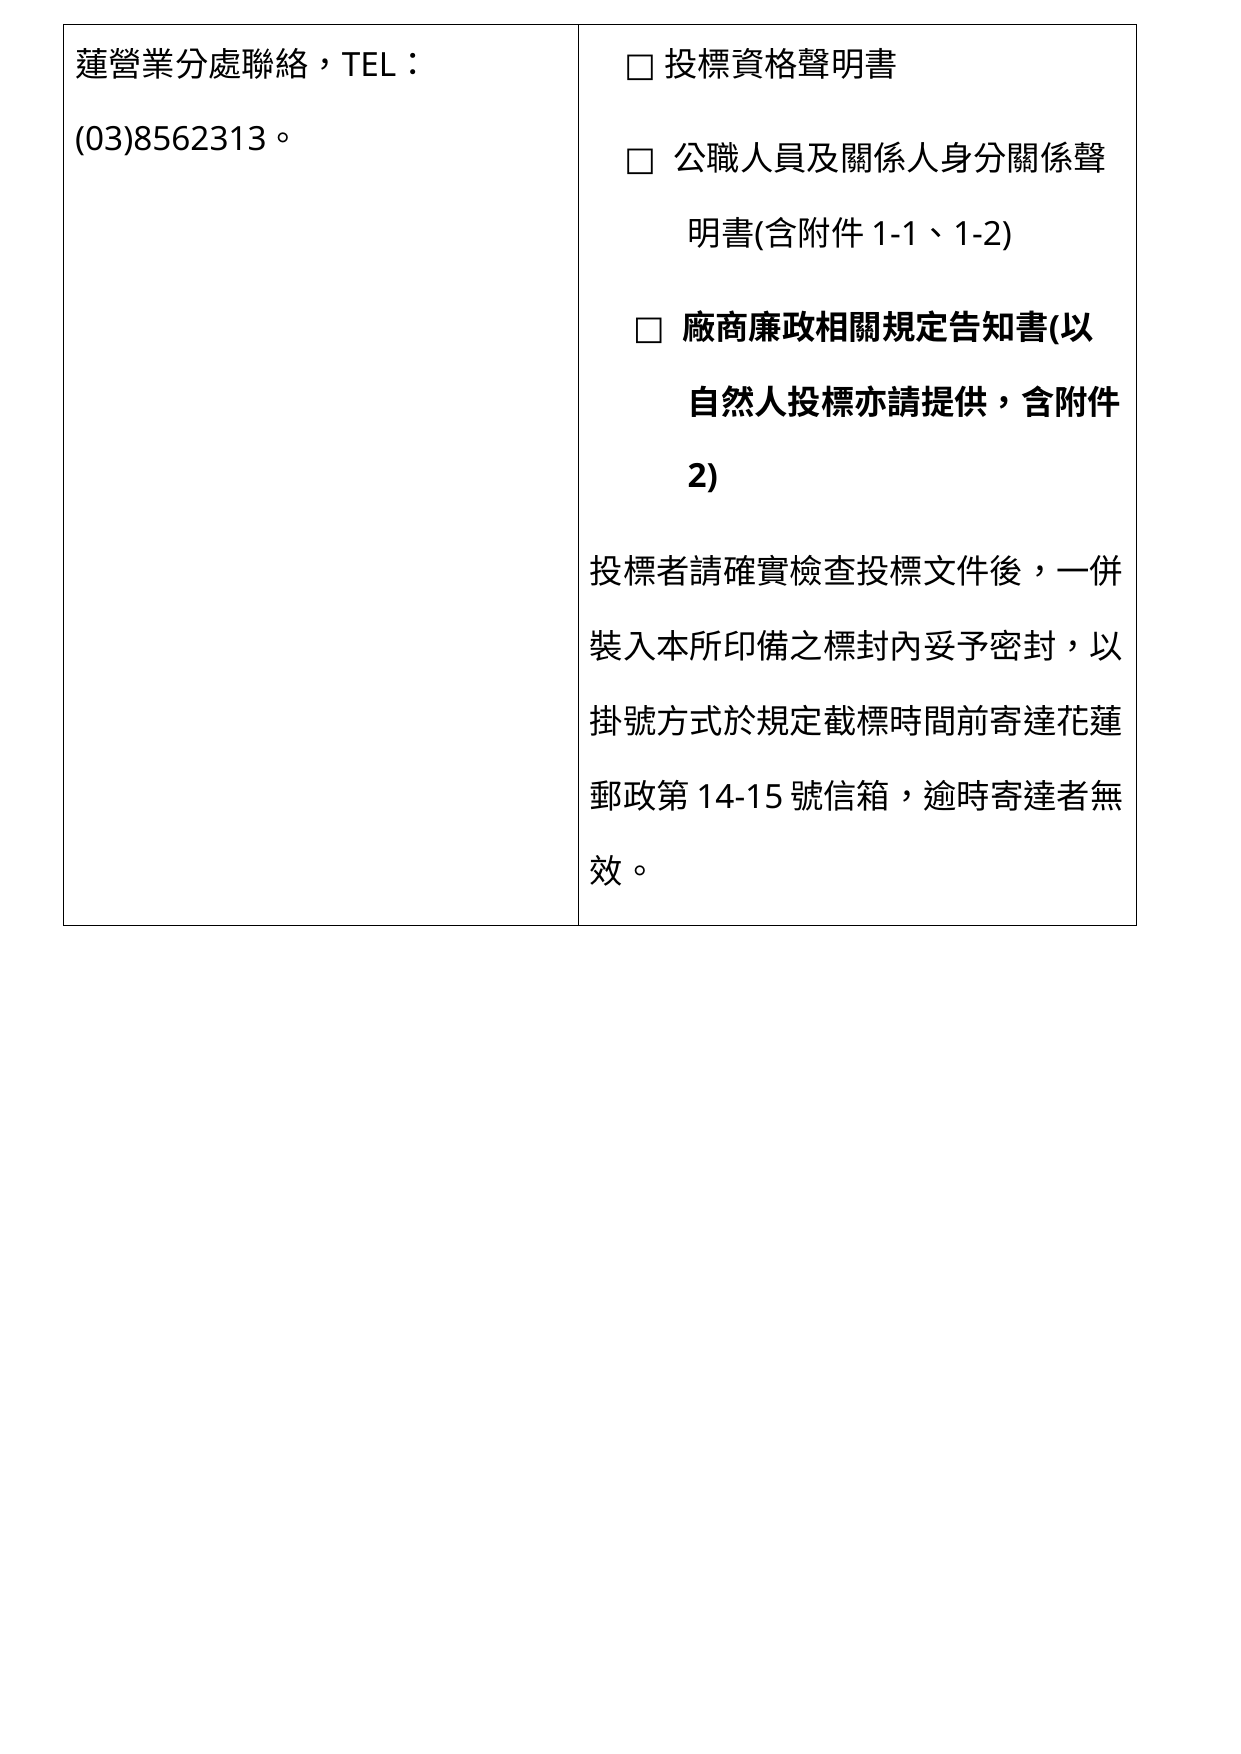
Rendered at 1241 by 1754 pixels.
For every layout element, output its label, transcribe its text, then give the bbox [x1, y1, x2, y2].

table_header 蓮營業分處聯絡，TEL：(03)8562313。 [64, 25, 578, 925]
table_header □ 投標資格聲明書 □ 公職人員及關係人身分關係聲明書(含附件1-1、1-2) □ 廠商廉政相關規定告知書(以自然人投標亦請提供，含附件2) 投標者請確實檢查投標文件後，一併裝入本所印備之標封內妥予密封，以掛號方式於規定截標時間前寄達花蓮郵政第14-15號信箱，逾時寄達者無效。 [579, 25, 1136, 925]
